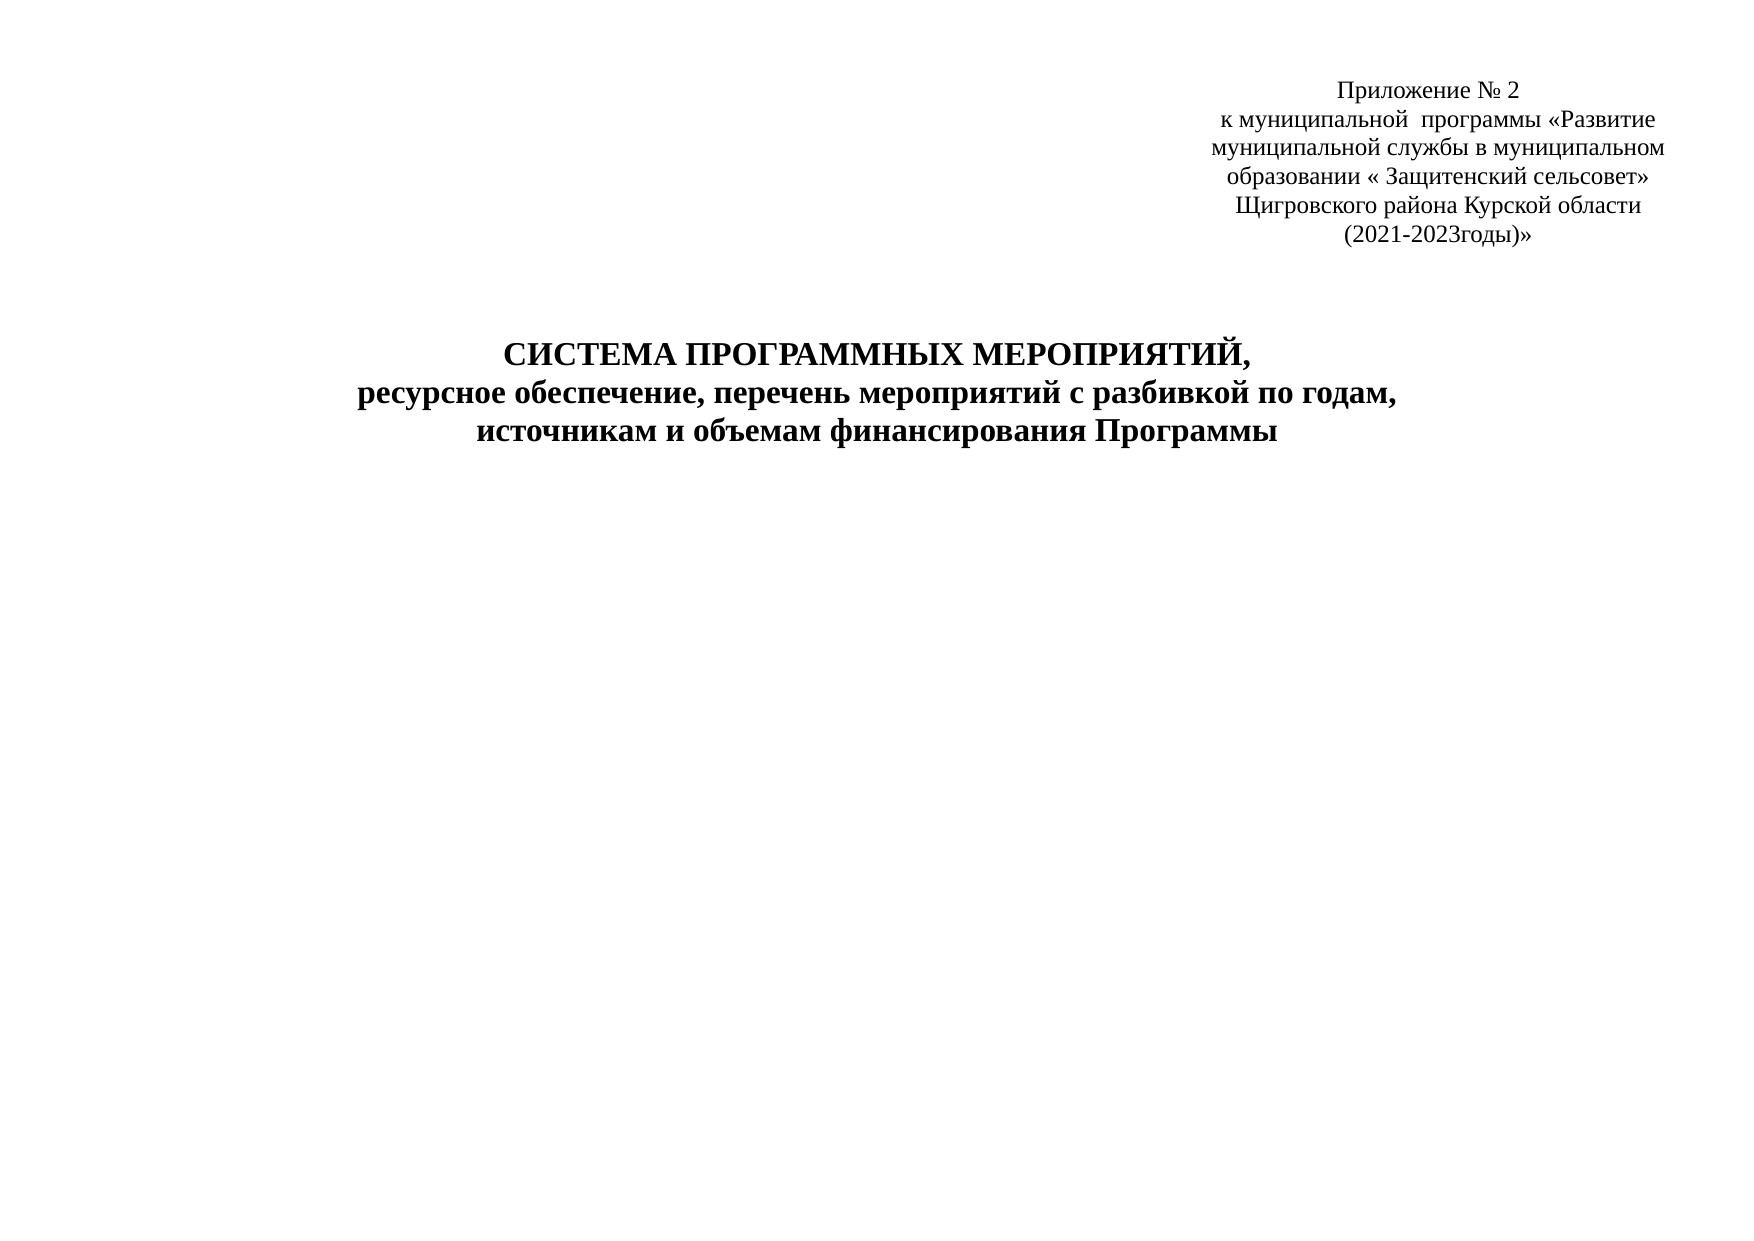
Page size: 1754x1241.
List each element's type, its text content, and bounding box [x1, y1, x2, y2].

text Приложение № 2 [1122, 75, 1665, 104]
text источникам и объемам финансирования Программы [89, 410, 1665, 449]
text ресурсное обеспечение, перечень мероприятий с разбивкой по годам, [89, 372, 1665, 410]
text СИСТЕМА ПРОГРАММНЫХ МЕРОПРИЯТИЙ, [89, 334, 1665, 372]
text к муниципальной программы «Развитие муниципальной службы в муниципальном образовании « Защитенский сельсовет» Щигровского района Курской области (2021-2023годы)» [1211, 104, 1665, 247]
